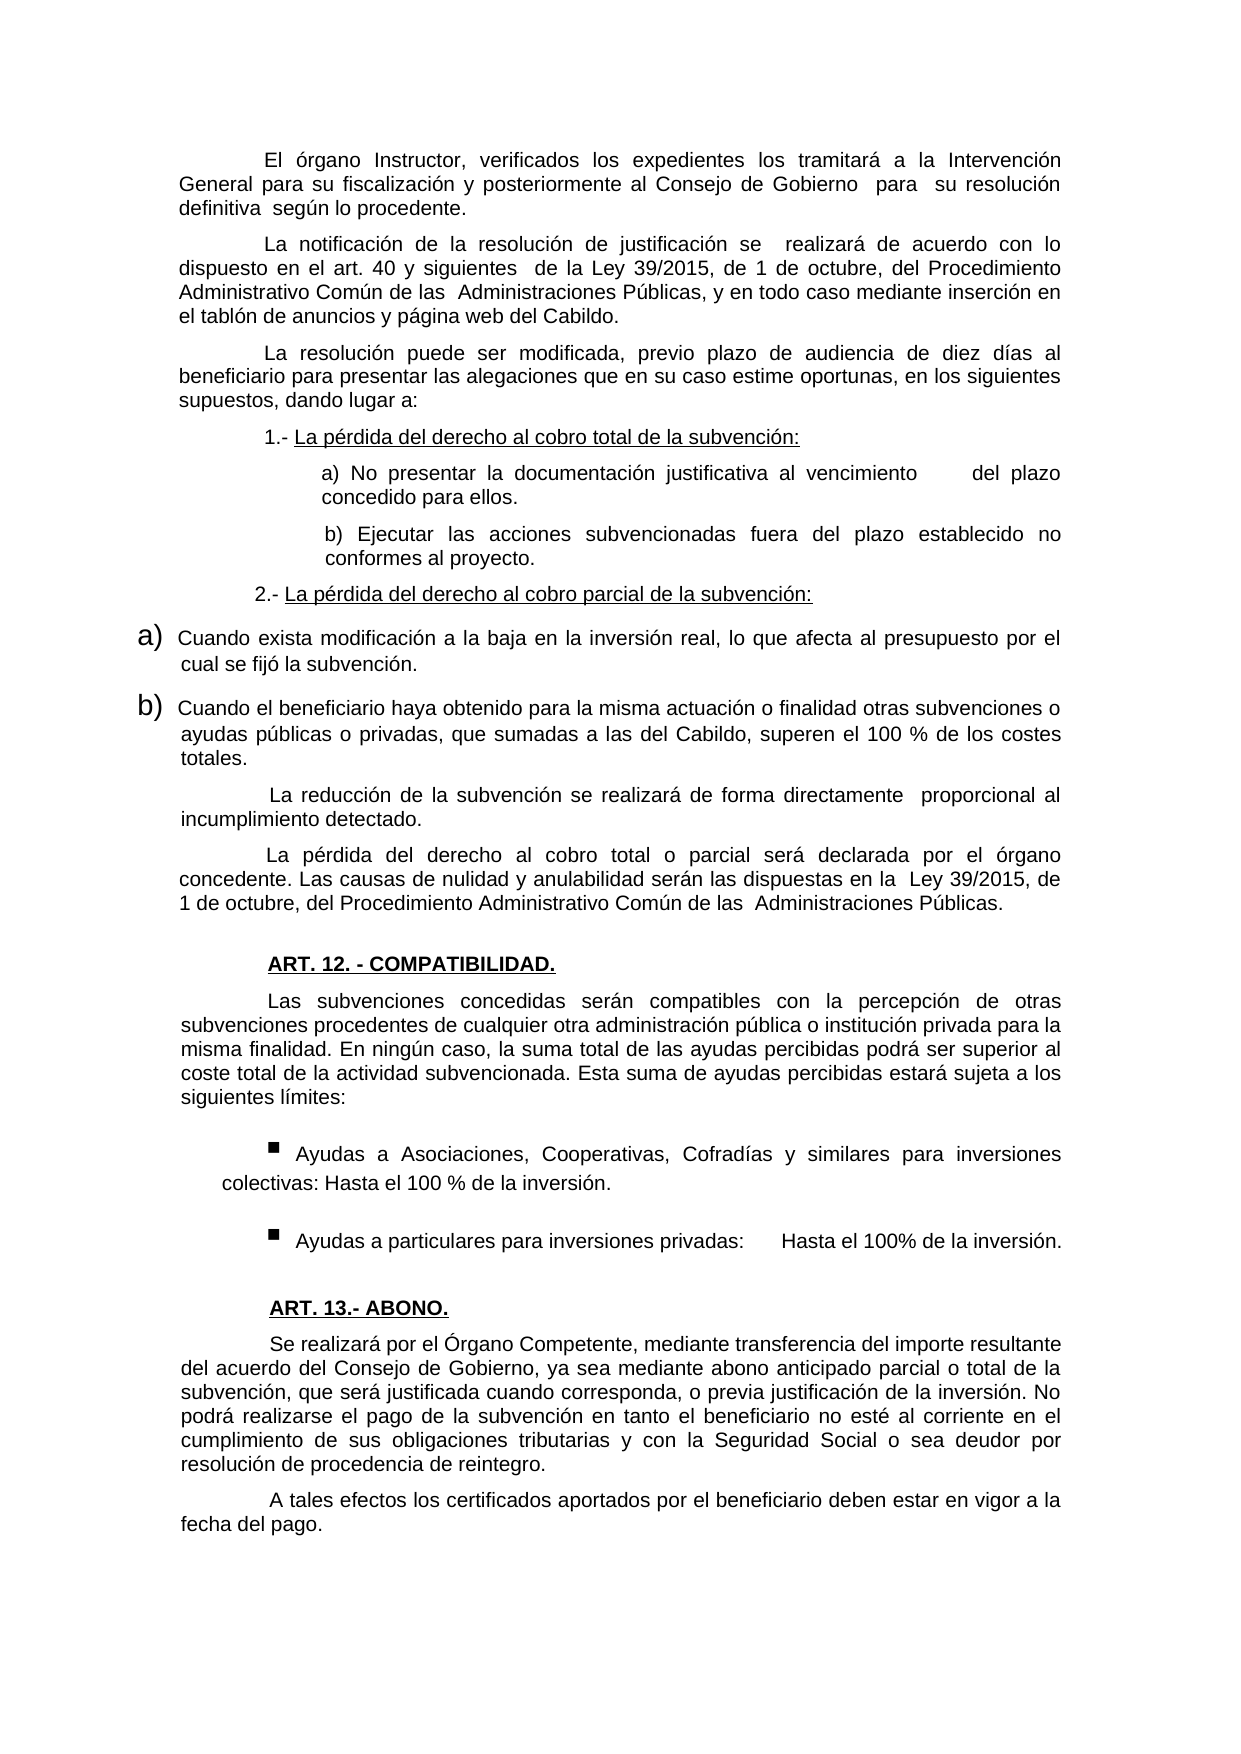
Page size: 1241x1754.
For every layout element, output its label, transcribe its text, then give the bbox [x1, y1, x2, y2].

text ART. 12. - COMPATIBILIDAD. [181, 952, 1062, 976]
text Las subvenciones concedidas serán compatibles con la percepción de otras subvenciones procedentes de cualquier otra administración pública o institución privada para la misma finalidad. En ningún caso, la suma total de las ayudas percibidas podrá ser superior al coste total de la actividad subvencionada. Esta suma de ayudas percibidas estará sujeta a los siguientes límites: [181, 989, 1062, 1108]
text La pérdida del derecho al cobro total o parcial será declarada por el órgano concedente. Las causas de nulidad y anulabilidad serán las dispuestas en la Ley 39/2015, de 1 de octubre, del Procedimiento Administrativo Común de las Administraciones Públicas. [179, 843, 1062, 915]
text a) No presentar la documentación justificativa al vencimiento del plazo concedido para ellos. [321, 461, 1062, 509]
text 1.- La pérdida del derecho al cobro total de la subvención: [179, 425, 1062, 449]
text A tales efectos los certificados aportados por el beneficiario deben estar en vigor a la fecha del pago. [181, 1488, 1062, 1536]
text El órgano Instructor, verificados los expedientes los tramitará a la Intervención General para su fiscalización y posteriormente al Consejo de Gobierno para su resolución definitiva según lo procedente. [179, 148, 1062, 219]
text 2.- La pérdida del derecho al cobro parcial de la subvención: [181, 582, 1062, 606]
text ART. 13.- ABONO. [181, 1296, 1062, 1319]
list Ayudas a particulares para inversiones privadas: Hasta el 100% de la inversión. [221, 1208, 1062, 1258]
list Ayudas a Asociaciones, Cooperativas, Cofradías y similares para inversiones colectivas: Hasta el 100 % de la inversión. [222, 1121, 1062, 1195]
text La notificación de la resolución de justificación se realizará de acuerdo con lo dispuesto en el art. 40 y siguientes de la Ley 39/2015, de 1 de octubre, del Procedimiento Administrativo Común de las Administraciones Públicas, y en todo caso mediante inserción en el tablón de anuncios y página web del Cabildo. [179, 232, 1062, 328]
text Se realizará por el Órgano Competente, mediante transferencia del importe resultante del acuerdo del Consejo de Gobierno, ya sea mediante abono anticipado parcial o total de la subvención, que será justificada cuando corresponda, o previa justificación de la inversión. No podrá realizarse el pago de la subvención en tanto el beneficiario no esté al corriente en el cumplimiento de sus obligaciones tributarias y con la Seguridad Social o sea deudor por resolución de procedencia de reintegro. [181, 1332, 1062, 1476]
text La resolución puede ser modificada, previo plazo de audiencia de diez días al beneficiario para presentar las alegaciones que en su caso estime oportunas, en los siguientes supuestos, dando lugar a: [179, 340, 1062, 412]
list Cuando exista modificación a la baja en la inversión real, lo que afecta al presupuesto por el cual se fijó la subvención. [137, 618, 1062, 676]
list Cuando el beneficiario haya obtenido para la misma actuación o finalidad otras subvenciones o ayudas públicas o privadas, que sumadas a las del Cabildo, superen el 100 % de los costes totales. [137, 688, 1062, 770]
text La reducción de la subvención se realizará de forma directamente proporcional al incumplimiento detectado. [181, 782, 1062, 830]
text b) Ejecutar las acciones subvencionadas fuera del plazo establecido no conformes al proyecto. [324, 522, 1062, 569]
